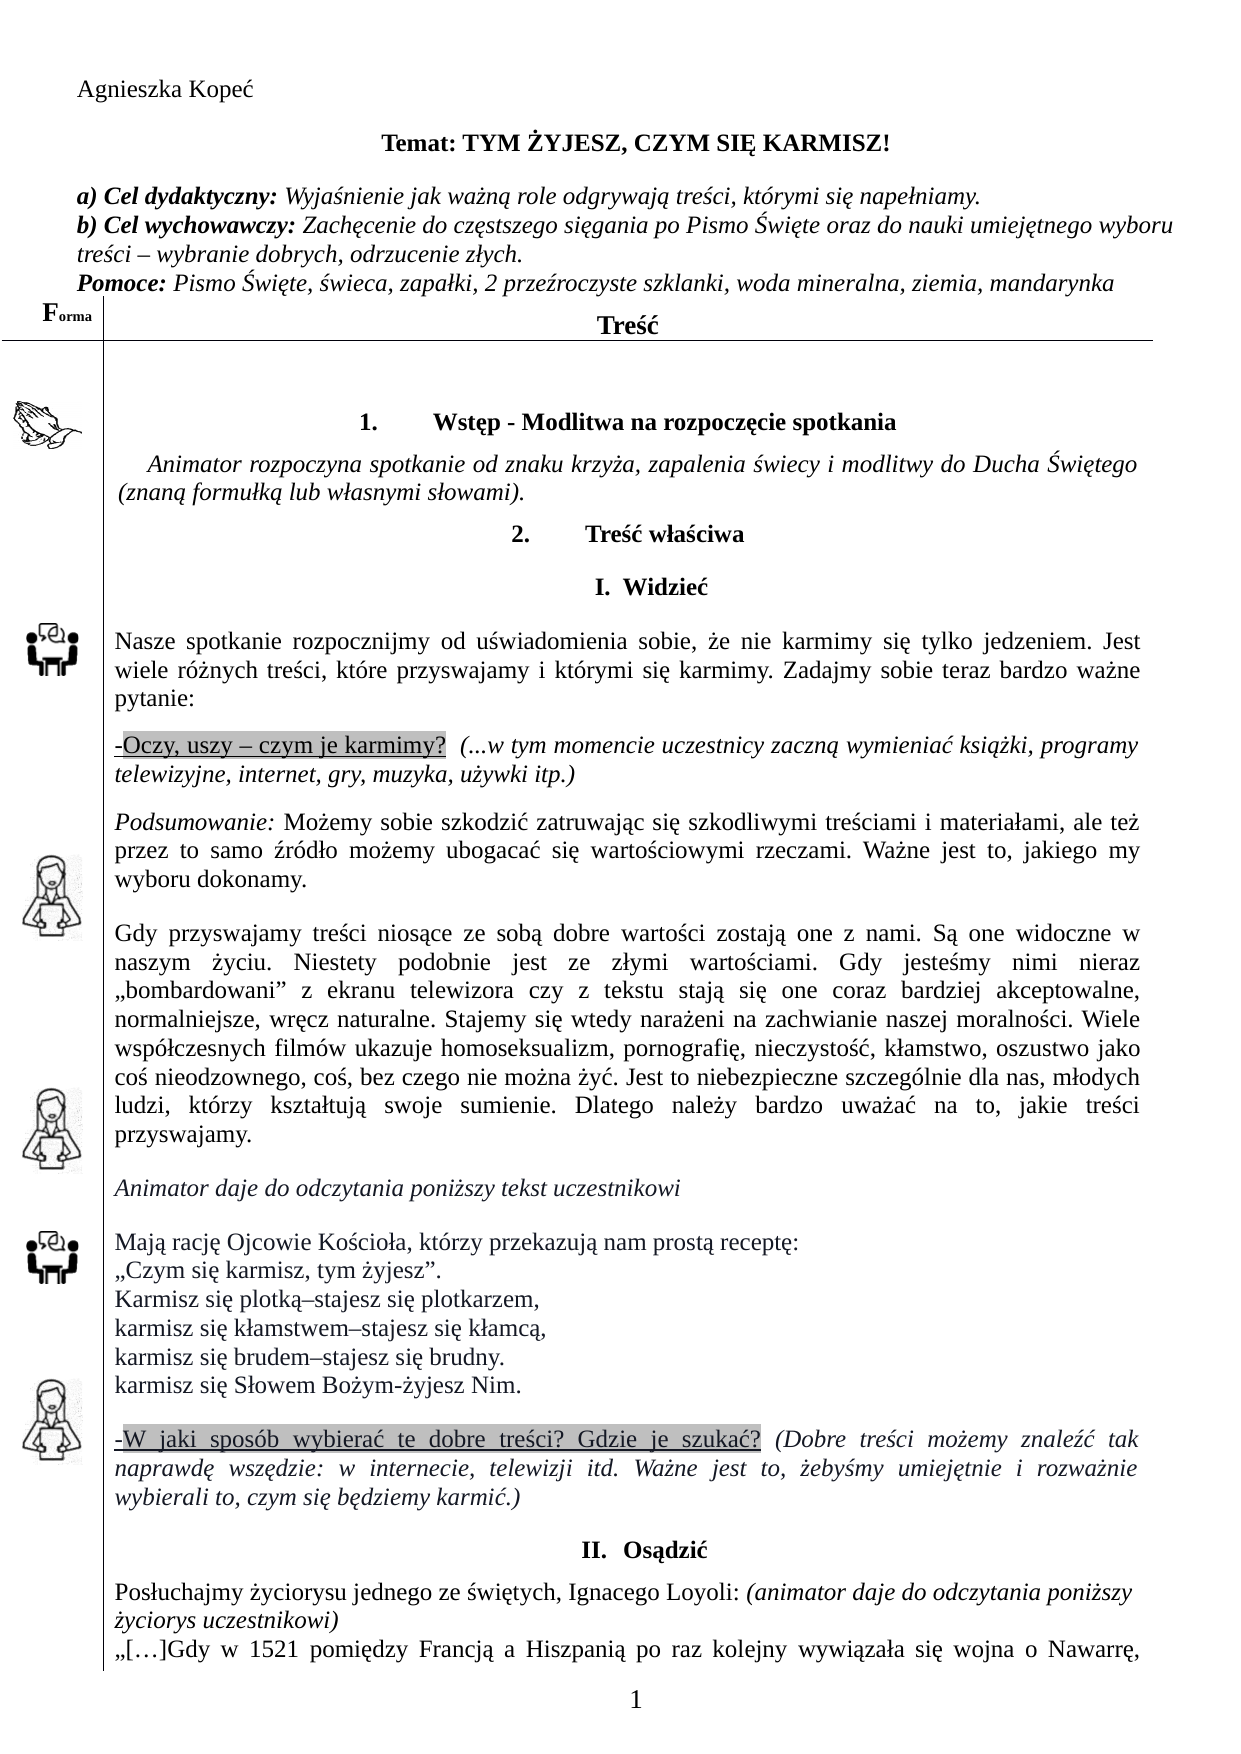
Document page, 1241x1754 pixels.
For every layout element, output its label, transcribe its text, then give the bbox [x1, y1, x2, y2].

text a) Cel dydaktyczny: Wyjaśnienie jak ważną role odgrywają treści, którymi się napełniamy. [77, 181, 1195, 210]
table_header Treść [104, 296, 1152, 340]
table_header Forma [2, 296, 103, 340]
table_cell [2, 341, 103, 1671]
table_cell Wstęp - Modlitwa na rozpoczęcie spotkania Animator rozpoczyna spotkanie od znaku krzyża, zapalenia świecy i modlitwy do Ducha Świętego (znaną formułką lub własnymi słowami). Treść właściwa Widzieć Nasze spotkanie rozpocznijmy od uświadomienia sobie, że nie karmimy się tylko jedzeniem. Jest wiele różnych treści, które przyswajamy i którymi się karmimy. Zadajmy sobie teraz bardzo ważne pytanie: -Oczy, uszy – czym je karmimy? (...w tym momencie uczestnicy zaczną wymieniać książki, programy telewizyjne, internet, gry, muzyka, używki itp.) Podsumowanie: Możemy sobie szkodzić zatruwając się szkodliwymi treściami i materiałami, ale też przez to samo źródło możemy ubogacać się wartościowymi rzeczami. Ważne jest to, jakiego my wyboru dokonamy. Gdy przyswajamy treści niosące ze sobą dobre wartości zostają one z nami. Są one widoczne w naszym życiu. Niestety podobnie jest ze złymi wartościami. Gdy jesteśmy nimi nieraz „bombardowani” z ekranu telewizora czy z tekstu stają się one coraz bardziej akceptowalne, normalniejsze, wręcz naturalne. Stajemy się wtedy narażeni na zachwianie naszej moralności. Wiele współczesnych filmów ukazuje homoseksualizm, pornografię, nieczystość, kłamstwo, oszustwo jako coś nieodzownego, coś, bez czego nie można żyć. Jest to niebezpieczne szczególnie dla nas, młodych ludzi, którzy kształtują swoje sumienie. Dlatego należy bardzo uważać na to, jakie treści przyswajamy. Animator daje do odczytania poniższy tekst uczestnikowi Mają rację Ojcowie Kościoła, którzy przekazują nam prostą receptę: „Czym się karmisz, tym żyjesz”. Karmisz się plotką–stajesz się plotkarzem, karmisz się kłamstwem–stajesz się kłamcą, karmisz się brudem–stajesz się brudny. karmisz się Słowem Bożym-żyjesz Nim. -W jaki sposób wybierać te dobre treści? Gdzie je szukać? (Dobre treści możemy znaleźć tak naprawdę wszędzie: w internecie, telewizji itd. Ważne jest to, żebyśmy umiejętnie i rozważnie wybierali to, czym się będziemy karmić.) Osądzić Posłuchajmy życiorysu jednego ze świętych, Ignacego Loyoli: (animator daje do odczytania poniższy życiorys uczestnikowi) „[…]Gdy w 1521 pomiędzy Francją a Hiszpanią po raz kolejny wywiązała się wojna o Nawarrę, [104, 341, 1152, 1671]
text Pomoce: Pismo Święte, świeca, zapałki, 2 przeźroczyste szklanki, woda mineralna, ziemia, mandarynka [77, 268, 1195, 296]
text Agnieszka Kopeć [77, 74, 1195, 102]
text Temat: TYM ŻYJESZ, CZYM SIĘ KARMISZ! [77, 128, 1195, 156]
text b) Cel wychowawczy: Zachęcenie do częstszego sięgania po Pismo Święte oraz do nauki umiejętnego wyboru treści – wybranie dobrych, odrzucenie złych. [77, 210, 1195, 268]
